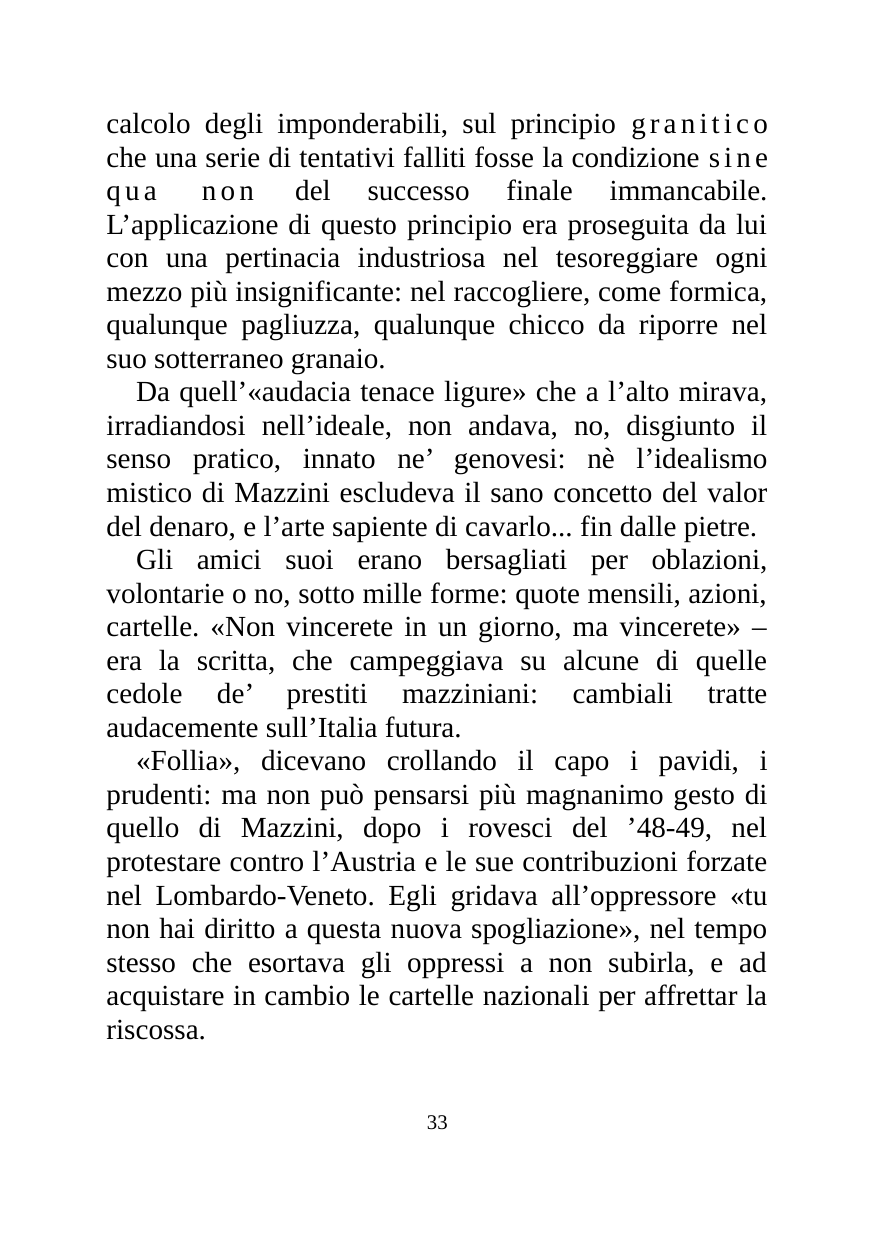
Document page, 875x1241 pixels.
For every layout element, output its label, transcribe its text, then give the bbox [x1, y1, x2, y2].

text calcolo degli imponderabili, sul principio granitico che una serie di tentativi falliti fosse la condizione sine qua non del successo finale immancabile. L’applicazione di questo principio era proseguita da lui con una pertinacia industriosa nel tesoreggiare ogni mezzo più insignificante: nel raccogliere, come formica, qualunque pagliuzza, qualunque chicco da riporre nel suo sotterraneo granaio. [106, 106, 768, 374]
text Gli amici suoi erano bersagliati per oblazioni, volontarie o no, sotto mille forme: quote mensili, azioni, cartelle. «Non vincerete in un giorno, ma vincerete» – era la scritta, che campeggiava su alcune di quelle cedole de’ prestiti mazziniani: cambiali tratte audacemente sull’Italia futura. [106, 542, 768, 743]
text Da quell’«audacia tenace ligure» che a l’alto mirava, irradiandosi nell’ideale, non andava, no, disgiunto il senso pratico, innato ne’ genovesi: nè l’idealismo mistico di Mazzini escludeva il sano concetto del valor del denaro, e l’arte sapiente di cavarlo... fin dalle pietre. [106, 374, 768, 542]
text «Follia», dicevano crollando il capo i pavidi, i prudenti: ma non può pensarsi più magnanimo gesto di quello di Mazzini, dopo i rovesci del ’48-49, nel protestare contro l’Austria e le sue contribuzioni forzate nel Lombardo-Veneto. Egli gridava all’oppressore «tu non hai diritto a questa nuova spogliazione», nel tempo stesso che esortava gli oppressi a non subirla, e ad acquistare in cambio le cartelle nazionali per affrettar la riscossa. [106, 743, 768, 1045]
